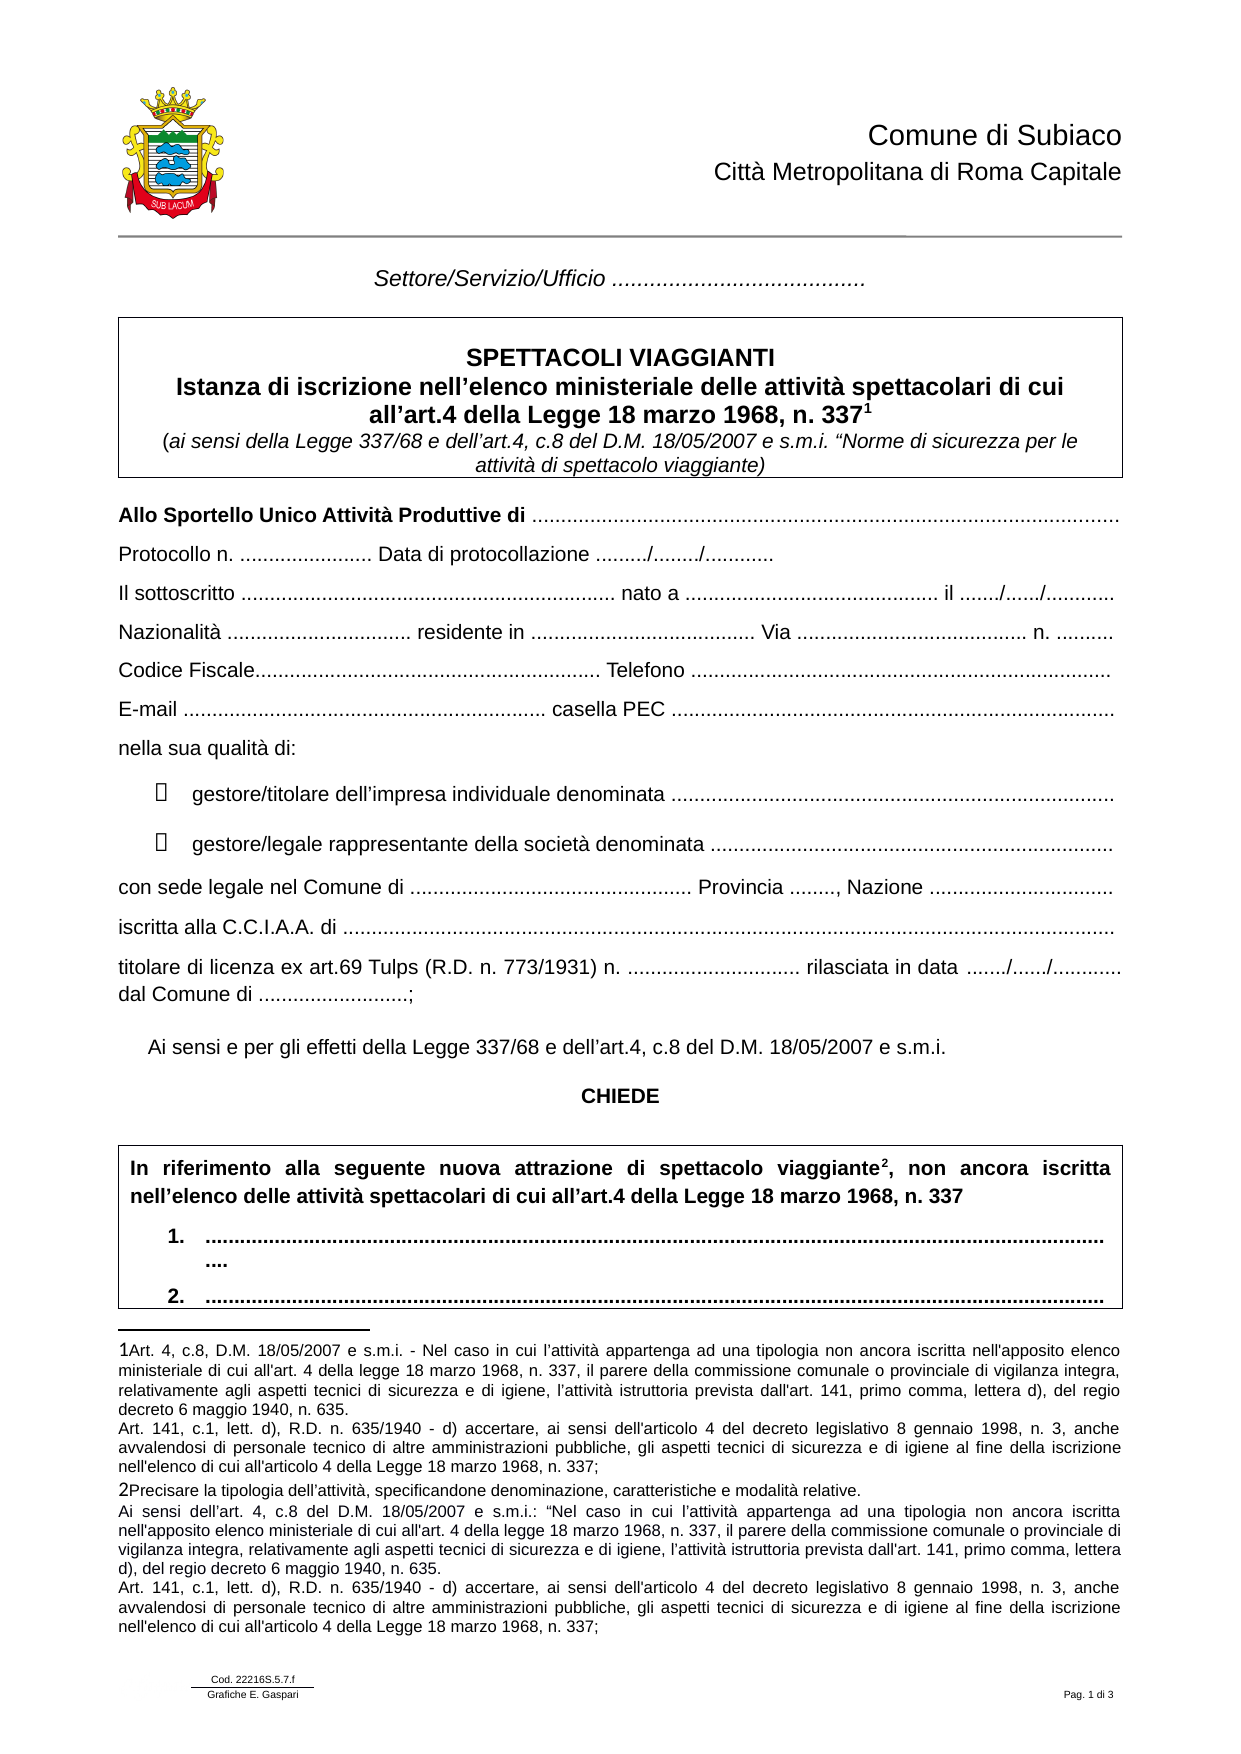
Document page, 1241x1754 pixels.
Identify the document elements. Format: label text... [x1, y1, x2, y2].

text Città Metropolitana di Roma Capitale [224, 157, 1122, 185]
text iscritta alla C.C.I.A.A. di ...................................................................................................................................... [118, 915, 1122, 939]
text Protocollo n. ....................... Data di protocollazione ........./......../............ [118, 542, 1122, 566]
text  gestore/titolare dell’impresa individuale denominata ............................................................................. [153, 775, 1122, 809]
text titolare di licenza ex art.69 Tulps (R.D. n. 773/1931) n. .............................. rilasciata in data ......./....../............ dal Comune di ..........................; [118, 955, 1122, 1006]
picture [122, 87, 224, 219]
text E-mail ............................................................... casella PEC ............................................................................. [118, 697, 1122, 721]
text Codice Fiscale............................................................ Telefono ......................................................................... [118, 658, 1122, 682]
text nella sua qualità di: [118, 736, 1122, 760]
text Settore/Servizio/Ufficio ........................................ [118, 265, 1122, 291]
text Comune di Subiaco [224, 118, 1122, 152]
table_header In riferimento alla seguente nuova attrazione di spettacolo viaggiante, non ancora iscritta nell’elenco delle attività spettacolari di cui all’art.4 della Legge 18 marzo 1968, n. 337 ................................................................................................................................................................ ................................................................................................................................................................ ................................................................................................................................................................ ................................................................................................................................................................ l’attivazione della C.C.P.V.L.P.S. al fine dell’iscrizione nell’elenco ministeriale ex art. 4, L. 337/68, affinché verifichi l’idoneità della documentazione tecnica illustrativa e certificativa allegata, sottoscritta da professionista abilitato, direttamente o tramite apposita certificazione da parte di organismo di certificazione accreditato, atta a dimostrare la sussistenza dei requisiti tecnici di cui all'art.3 del D.M. 18/05/2007 e s.m.i., comprensiva di: copia del manuale di uso e manutenzione dell’attività, redatto dal costruttore con le istruzioni complete, incluse quelle relative al montaggio e smontaggio, al funzionamento e alla manutenzione; copia del libretto dell’attività. sottoponga l’attività ad un controllo di regolare funzionamento nelle ordinarie condizioni di esercizio, accertando l’esistenza di un verbale di collaudo redatto da professionista abilitato o di apposita certificazione da parte di organismo di certificazione accreditato. Il controllo viene richiesto a partire dal giorno ....../....../............ Ai fini della competenza della Commissione, si evidenzia che la capienza presunta di ogni singola attrazione è  inferiore  superiore ai 1.300 posti. [119, 1146, 1122, 1308]
text Il sottoscritto ................................................................. nato a ............................................ il ......./....../............ [118, 581, 1122, 604]
text Ai sensi e per gli effetti della Legge 337/68 e dell’art.4, c.8 del D.M. 18/05/2007 e s.m.i. [118, 1035, 1122, 1059]
text con sede legale nel Comune di ................................................. Provincia ........, Nazione ................................ [118, 875, 1122, 899]
text Nazionalità ................................ residente in ....................................... Via ........................................ n. .......... [118, 619, 1122, 643]
text  gestore/legale rappresentante della società denominata ...................................................................... [153, 825, 1122, 859]
subtitle CHIEDE [118, 1084, 1122, 1108]
text Allo Sportello Unico Attività Produttive di [118, 503, 1122, 527]
table_header SPETTACOLI VIAGGIANTI Istanza di iscrizione nell’elenco ministeriale delle attività spettacolari di cui all’art.4 della Legge 18 marzo 1968, n. 337 (ai sensi della Legge 337/68 e dell’art.4, c.8 del D.M. 18/05/2007 e s.m.i. “Norme di sicurezza per le attività di spettacolo viaggiante) [119, 318, 1122, 477]
